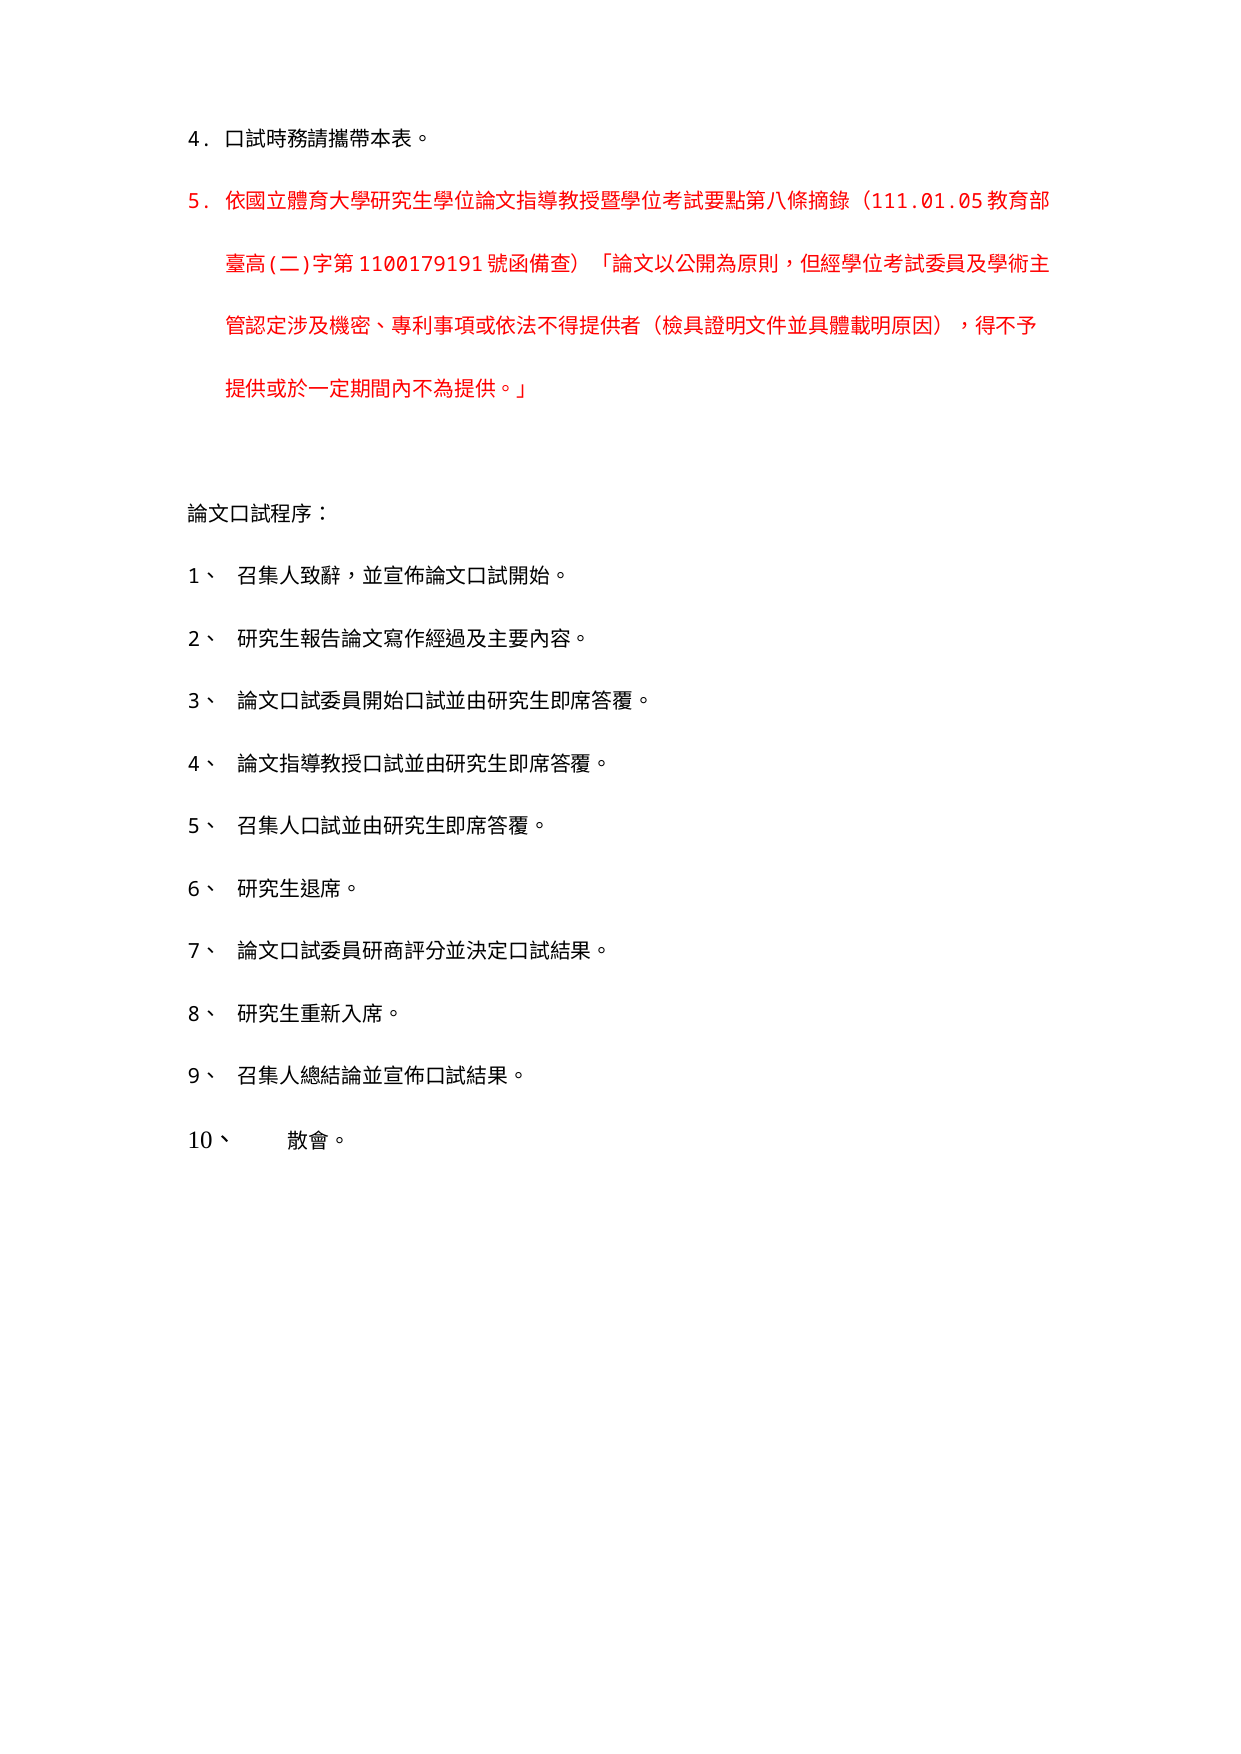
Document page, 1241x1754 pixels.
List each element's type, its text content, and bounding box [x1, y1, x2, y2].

list 召集人致辭，並宣佈論文口試開始。 [187, 533, 1053, 596]
text 論文口試程序： [187, 471, 1053, 533]
list 研究生重新入席。 [187, 971, 1053, 1033]
list 召集人總結論並宣佈口試結果。 [187, 1033, 1053, 1096]
list 論文指導教授口試並由研究生即席答覆。 [187, 721, 1053, 783]
list 召集人口試並由研究生即席答覆。 [187, 783, 1053, 846]
list 依國立體育大學研究生學位論文指導教授暨學位考試要點第八條摘錄（111.01.05教育部臺高(二)字第1100179191號函備查）「論文以公開為原則，但經學位考試委員及學術主管認定涉及機密、專利事項或依法不得提供者（檢具證明文件並具體載明原因），得不予提供或於一定期間內不為提供。」 [187, 158, 1053, 408]
list 散會。 [187, 1096, 1053, 1158]
list 研究生報告論文寫作經過及主要內容。 [187, 596, 1053, 658]
list 研究生退席。 [187, 846, 1053, 908]
list 論文口試委員研商評分並決定口試結果。 [187, 908, 1053, 971]
list 論文口試委員開始口試並由研究生即席答覆。 [187, 658, 1053, 721]
list 口試時務請攜帶本表。 [187, 96, 1053, 158]
